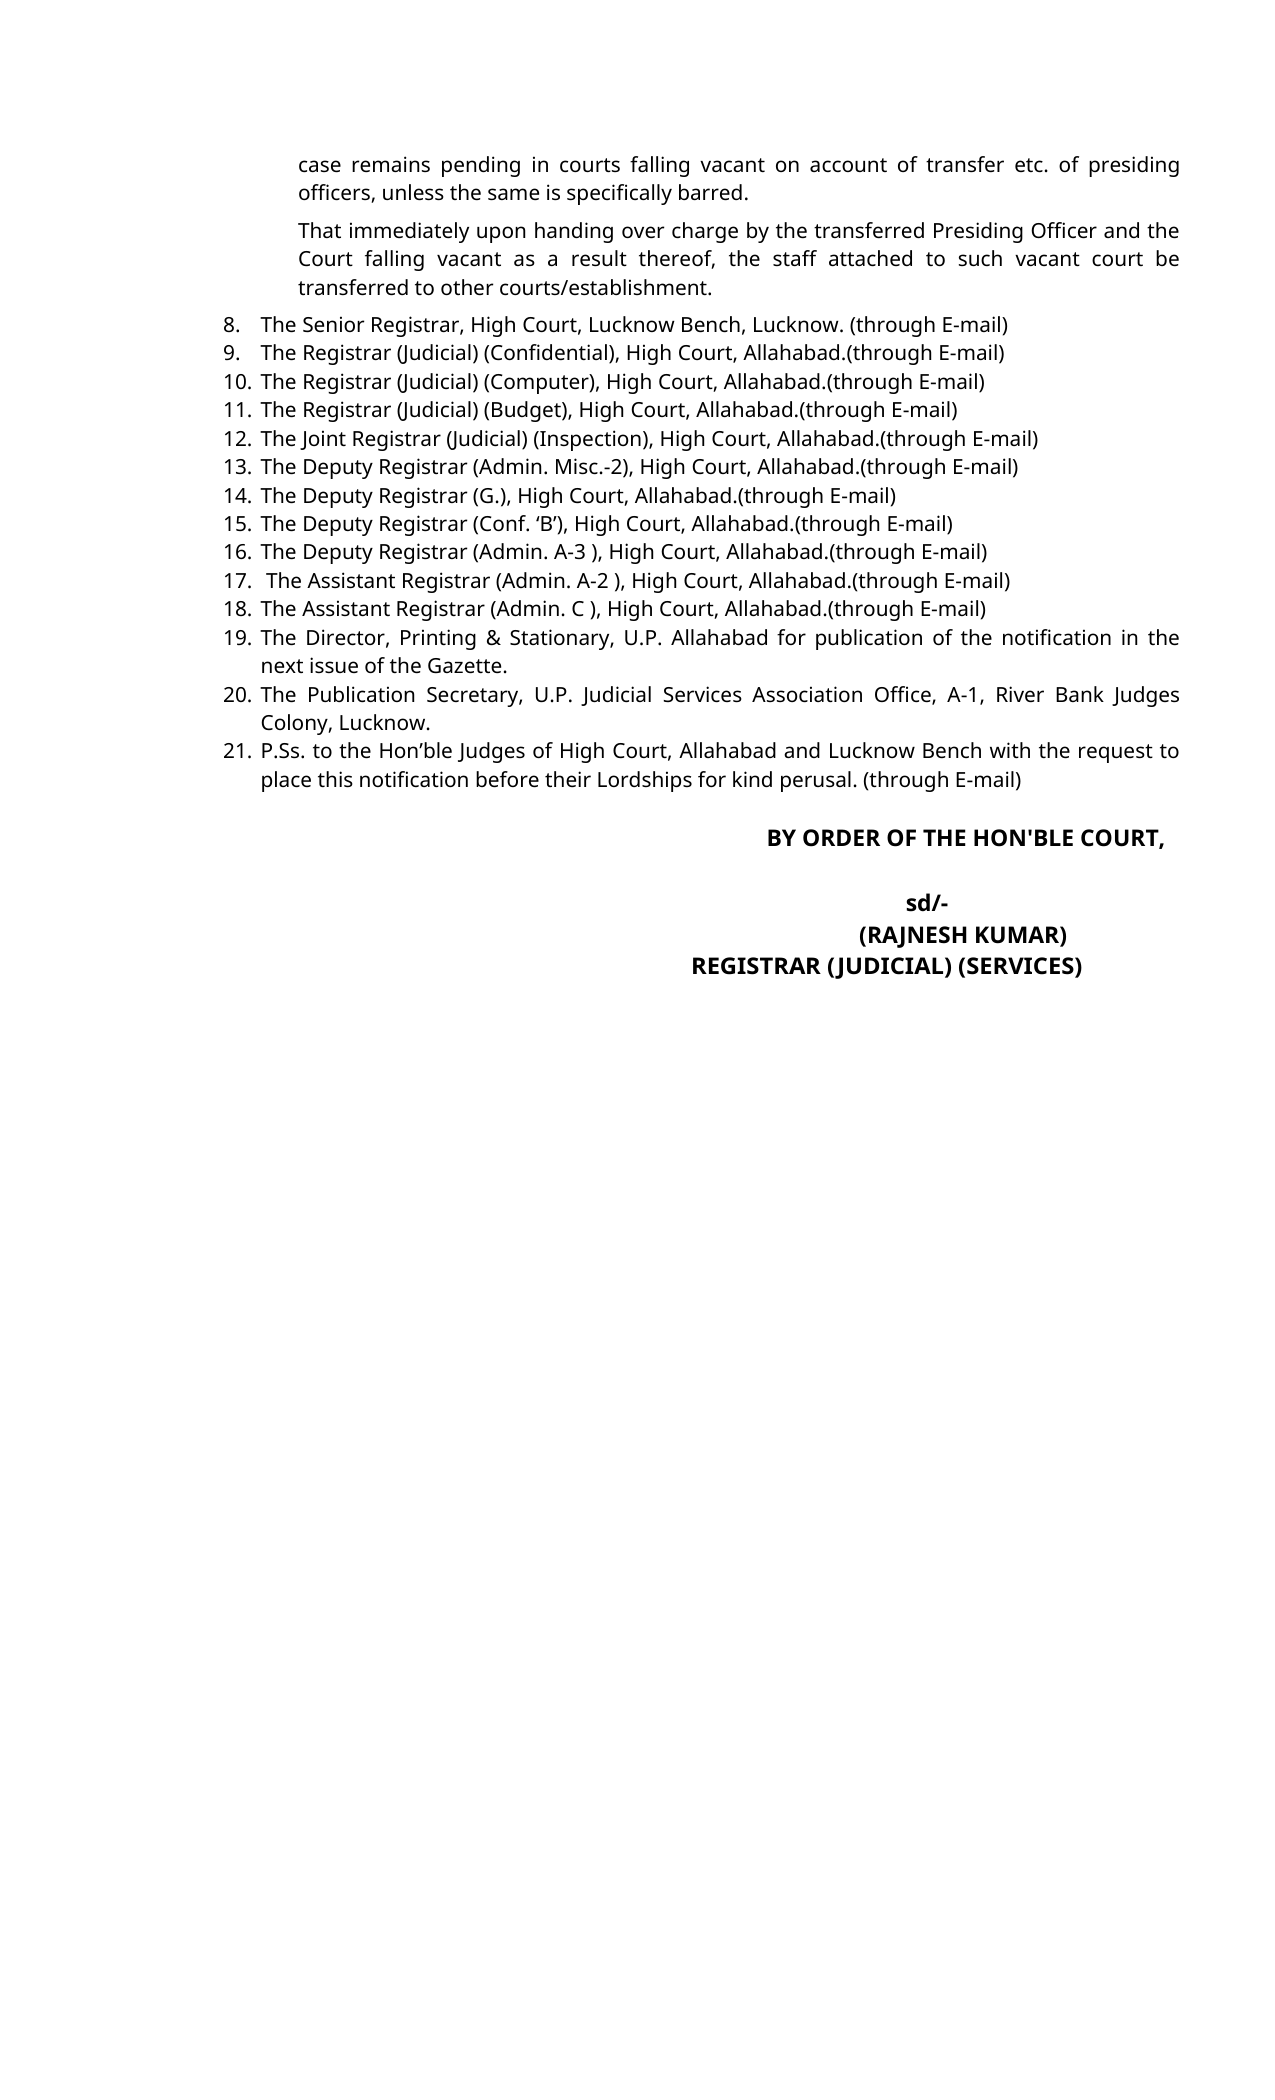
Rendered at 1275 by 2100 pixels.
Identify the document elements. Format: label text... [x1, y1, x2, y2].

list P.Ss. to the Hon’ble Judges of High Court, Allahabad and Lucknow Bench with the request to place this notification before their Lordships for kind perusal. (through E-mail) [223, 737, 1181, 793]
list The Deputy Registrar (Admin. A-3 ), High Court, Allahabad.(through E-mail) [223, 538, 1181, 566]
text sd/- [560, 887, 1181, 918]
list The Deputy Registrar (Admin. Misc.-2), High Court, Allahabad.(through E-mail) [223, 452, 1181, 481]
text (RAJNESH KUMAR) [560, 918, 1181, 950]
list The Director, Printing & Stationary, U.P. Allahabad for publication of the notification in the next issue of the Gazette. [223, 623, 1181, 680]
text REGISTRAR (JUDICIAL) (SERVICES) [185, 950, 1189, 981]
list The Deputy Registrar (Conf. ‘B’), High Court, Allahabad.(through E-mail) [223, 509, 1181, 538]
list The Registrar (Judicial) (Confidential), High Court, Allahabad.(through E-mail) [223, 338, 1181, 367]
list The Senior Registrar, High Court, Lucknow Bench, Lucknow. (through E-mail) [223, 310, 1181, 338]
text case remains pending in courts falling vacant on account of transfer etc. of presiding officers, unless the same is specifically barred. [298, 150, 1181, 207]
text That immediately upon handing over charge by the transferred Presiding Officer and the Court falling vacant as a result thereof, the staff attached to such vacant court be transferred to other courts/establishment. [298, 216, 1181, 301]
list The Assistant Registrar (Admin. C ), High Court, Allahabad.(through E-mail) [223, 594, 1181, 623]
list The Registrar (Judicial) (Budget), High Court, Allahabad.(through E-mail) [223, 395, 1181, 424]
list The Joint Registrar (Judicial) (Inspection), High Court, Allahabad.(through E-mail) [223, 424, 1181, 452]
list The Deputy Registrar (G.), High Court, Allahabad.(through E-mail) [223, 481, 1181, 509]
list The Assistant Registrar (Admin. A-2 ), High Court, Allahabad.(through E-mail) [223, 566, 1181, 594]
text BY ORDER OF THE HON'BLE COURT, [185, 822, 1181, 853]
list The Publication Secretary, U.P. Judicial Services Association Office, A-1, River Bank Judges Colony, Lucknow. [223, 680, 1181, 737]
list The Registrar (Judicial) (Computer), High Court, Allahabad.(through E-mail) [223, 367, 1181, 395]
